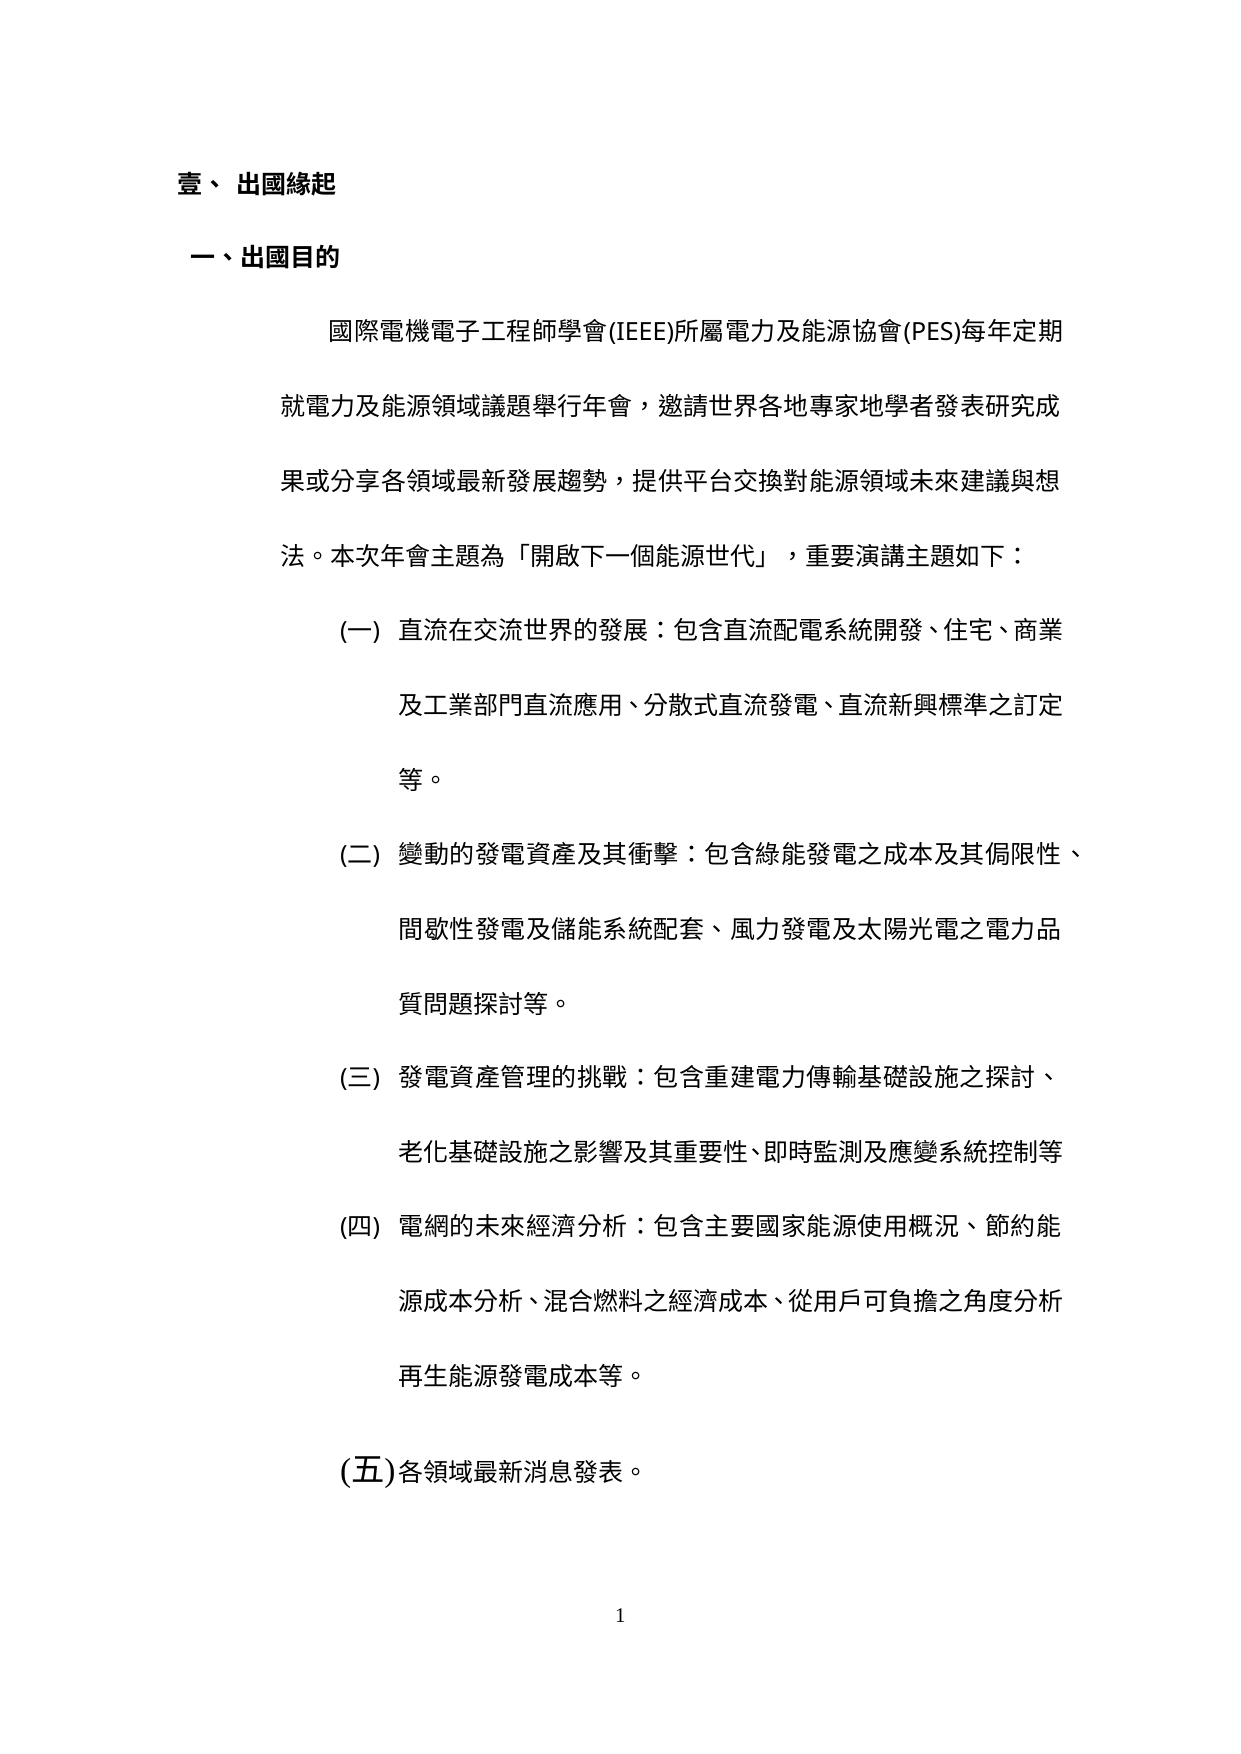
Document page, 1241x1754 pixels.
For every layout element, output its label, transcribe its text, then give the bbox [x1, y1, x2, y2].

text 國際電機電子工程師學會(IEEE)所屬電力及能源協會(PES)每年定期就電力及能源領域議題舉行年會，邀請世界各地專家地學者發表研究成果或分享各領域最新發展趨勢，提供平台交換對能源領域未來建議與想法。本次年會主題為「開啟下一個能源世代」，重要演講主題如下： [280, 311, 1063, 573]
text 一、出國目的 [177, 237, 1063, 275]
list 發電資產管理的挑戰：包含重建電力傳輸基礎設施之探討、老化基礎設施之影響及其重要性、即時監測及應變系統控制等。 [340, 1057, 1063, 1170]
list 電網的未來經濟分析：包含主要國家能源使用概況、節約能源成本分析、混合燃料之經濟成本、從用戶可負擔之角度分析再生能源發電成本等。 [340, 1206, 1063, 1393]
list 直流在交流世界的發展：包含直流配電系統開發、住宅、商業及工業部門直流應用、分散式直流發電、直流新興標準之訂定等。 [340, 610, 1063, 797]
list 各領域最新消息發表。 [340, 1430, 1063, 1505]
list 變動的發電資產及其衝擊：包含綠能發電之成本及其侷限性、間歇性發電及儲能系統配套、風力發電及太陽光電之電力品質問題探討等。 [340, 833, 1063, 1021]
list 出國緣起 [177, 163, 1063, 201]
